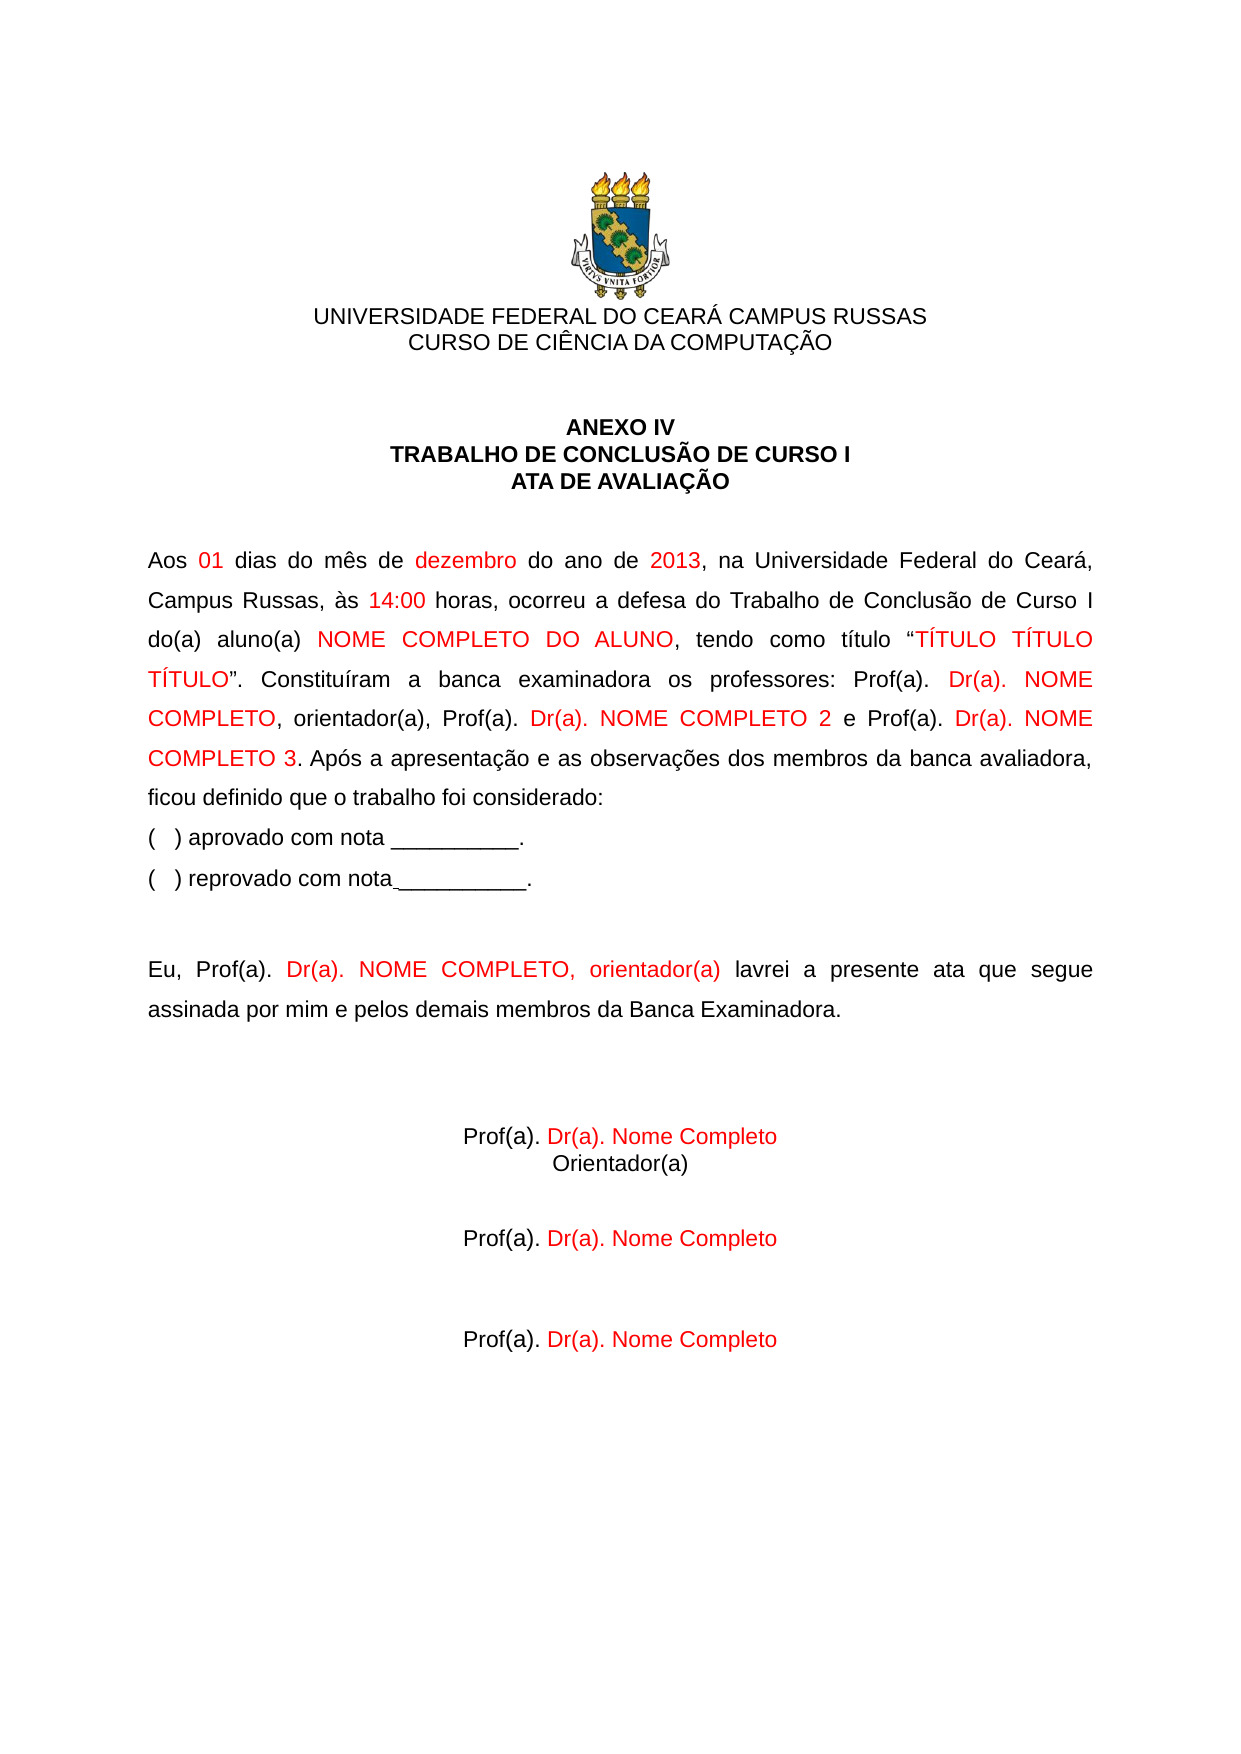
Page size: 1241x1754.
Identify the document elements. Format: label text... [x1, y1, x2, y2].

text CURSO DE CIÊNCIA DA COMPUTAÇÃO [149, 329, 1091, 356]
subtitle ANEXO IV [149, 414, 1091, 440]
text ( ) aprovado com nota __________. [148, 824, 1105, 850]
text UNIVERSIDADE FEDERAL DO CEARÁ CAMPUS RUSSAS [135, 303, 1105, 329]
text Aos 01 dias do mês de dezembro do ano de 2013, na Universidade Federal do Ceará, Campus Russas, às 14:00 horas, ocorreu a defesa do Trabalho de Conclusão de Curso I do(a) aluno(a) NOME COMPLETO DO ALUNO, tendo como título “TÍTULO TÍTULO TÍTULO”. Constituíram a banca examinadora os professores: Prof(a). Dr(a). NOME COMPLETO, orientador(a), Prof(a). Dr(a). NOME COMPLETO 2 e Prof(a). Dr(a). NOME COMPLETO 3. Após a apresentação e as observações dos membros da banca avaliadora, ficou definido que o trabalho foi considerado: [148, 547, 1093, 811]
picture [570, 172, 670, 303]
text Prof(a). Dr(a). Nome Completo [135, 1325, 1105, 1352]
text Prof(a). Dr(a). Nome Completo [135, 1224, 1105, 1252]
text TRABALHO DE CONCLUSÃO DE CURSO I ATA DE AVALIAÇÃO [386, 441, 854, 494]
text Prof(a). Dr(a). Nome Completo [135, 1122, 1105, 1149]
text ( ) reprovado com nota __________. [148, 865, 1105, 891]
text Eu, Prof(a). Dr(a). NOME COMPLETO, orientador(a) lavrei a presente ata que segue assinada por mim e pelos demais membros da Banca Examinadora. [148, 956, 1093, 1022]
text Orientador(a) [135, 1149, 1105, 1176]
